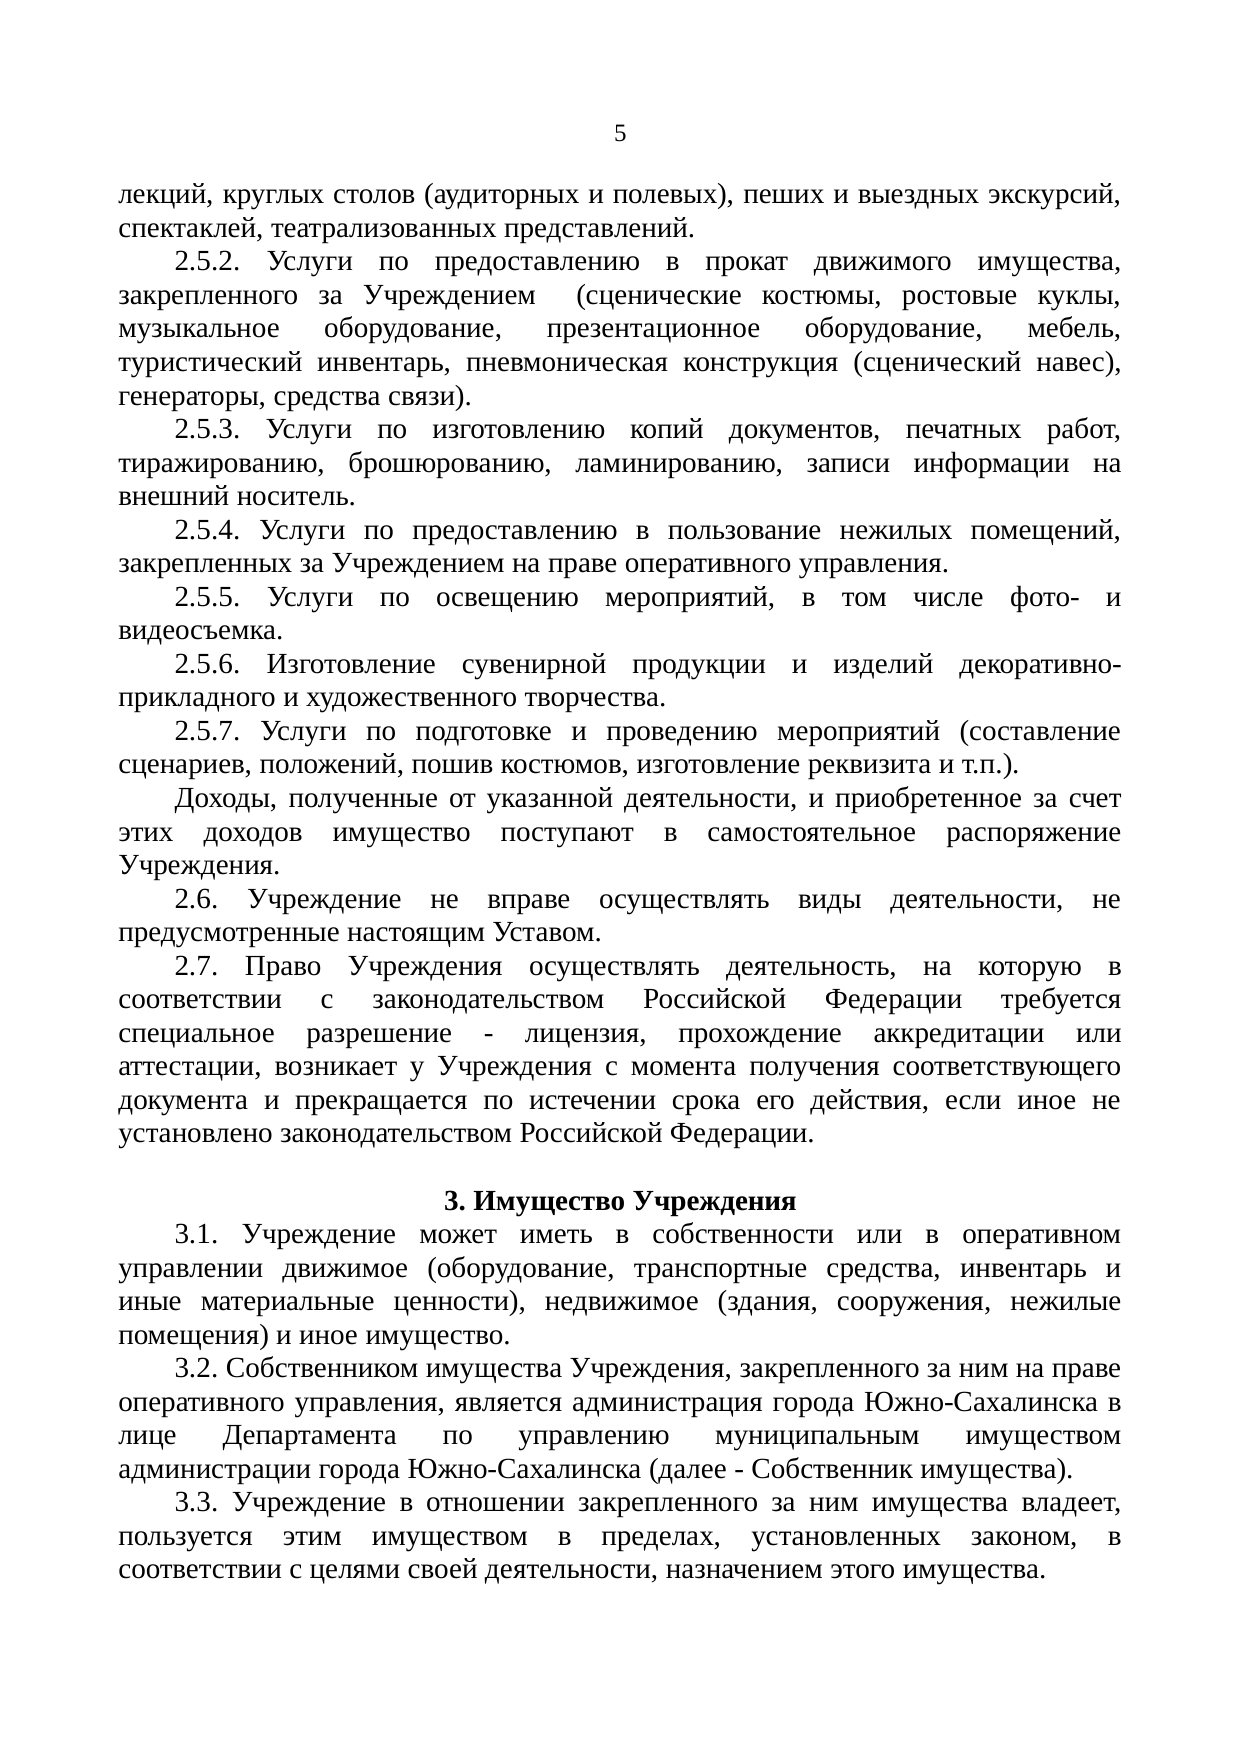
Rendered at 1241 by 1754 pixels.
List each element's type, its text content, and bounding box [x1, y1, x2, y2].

text 2.5.2. Услуги по предоставлению в прокат движимого имущества, закрепленного за Учреждением (сценические костюмы, ростовые куклы, музыкальное оборудование, презентационное оборудование, мебель, туристический инвентарь, пневмоническая конструкция (сценический навес), генераторы, средства связи). [118, 244, 1122, 411]
text 3.2. Собственником имущества Учреждения, закрепленного за ним на праве оперативного управления, является администрация города Южно-Сахалинска в лице Департамента по управлению муниципальным имуществом администрации города Южно-Сахалинска (далее - Собственник имущества). [118, 1351, 1122, 1485]
text 3.1. Учреждение может иметь в собственности или в оперативном управлении движимое (оборудование, транспортные средства, инвентарь и иные материальные ценности), недвижимое (здания, сооружения, нежилые помещения) и иное имущество. [118, 1216, 1122, 1351]
text Доходы, полученные от указанной деятельности, и приобретенное за счет этих доходов имущество поступают в самостоятельное распоряжение Учреждения. [118, 780, 1122, 881]
text 3. Имущество Учреждения [118, 1183, 1122, 1216]
text 2.5.4. Услуги по предоставлению в пользование нежилых помещений, закрепленных за Учреждением на праве оперативного управления. [118, 512, 1122, 579]
text 2.5.6. Изготовление сувенирной продукции и изделий декоративно-прикладного и художественного творчества. [118, 646, 1122, 713]
text 2.5.7. Услуги по подготовке и проведению мероприятий (составление сценариев, положений, пошив костюмов, изготовление реквизита и т.п.). [118, 713, 1122, 780]
text лекций, круглых столов (аудиторных и полевых), пеших и выездных экскурсий, спектаклей, театрализованных представлений. [118, 177, 1122, 244]
text 2.5.3. Услуги по изготовлению копий документов, печатных работ, тиражированию, брошюрованию, ламинированию, записи информации на внешний носитель. [118, 411, 1122, 512]
text 2.5.5. Услуги по освещению мероприятий, в том числе фото- и видеосъемка. [118, 579, 1122, 646]
text 3.3. Учреждение в отношении закрепленного за ним имущества владеет, пользуется этим имуществом в пределах, установленных законом, в соответствии с целями своей деятельности, назначением этого имущества. [118, 1485, 1122, 1585]
text 2.6. Учреждение не вправе осуществлять виды деятельности, не предусмотренные настоящим Уставом. [118, 881, 1122, 948]
text 2.7. Право Учреждения осуществлять деятельность, на которую в соответствии с законодательством Российской Федерации требуется специальное разрешение - лицензия, прохождение аккредитации или аттестации, возникает у Учреждения с момента получения соответствующего документа и прекращается по истечении срока его действия, если иное не установлено законодательством Российской Федерации. [118, 948, 1122, 1149]
